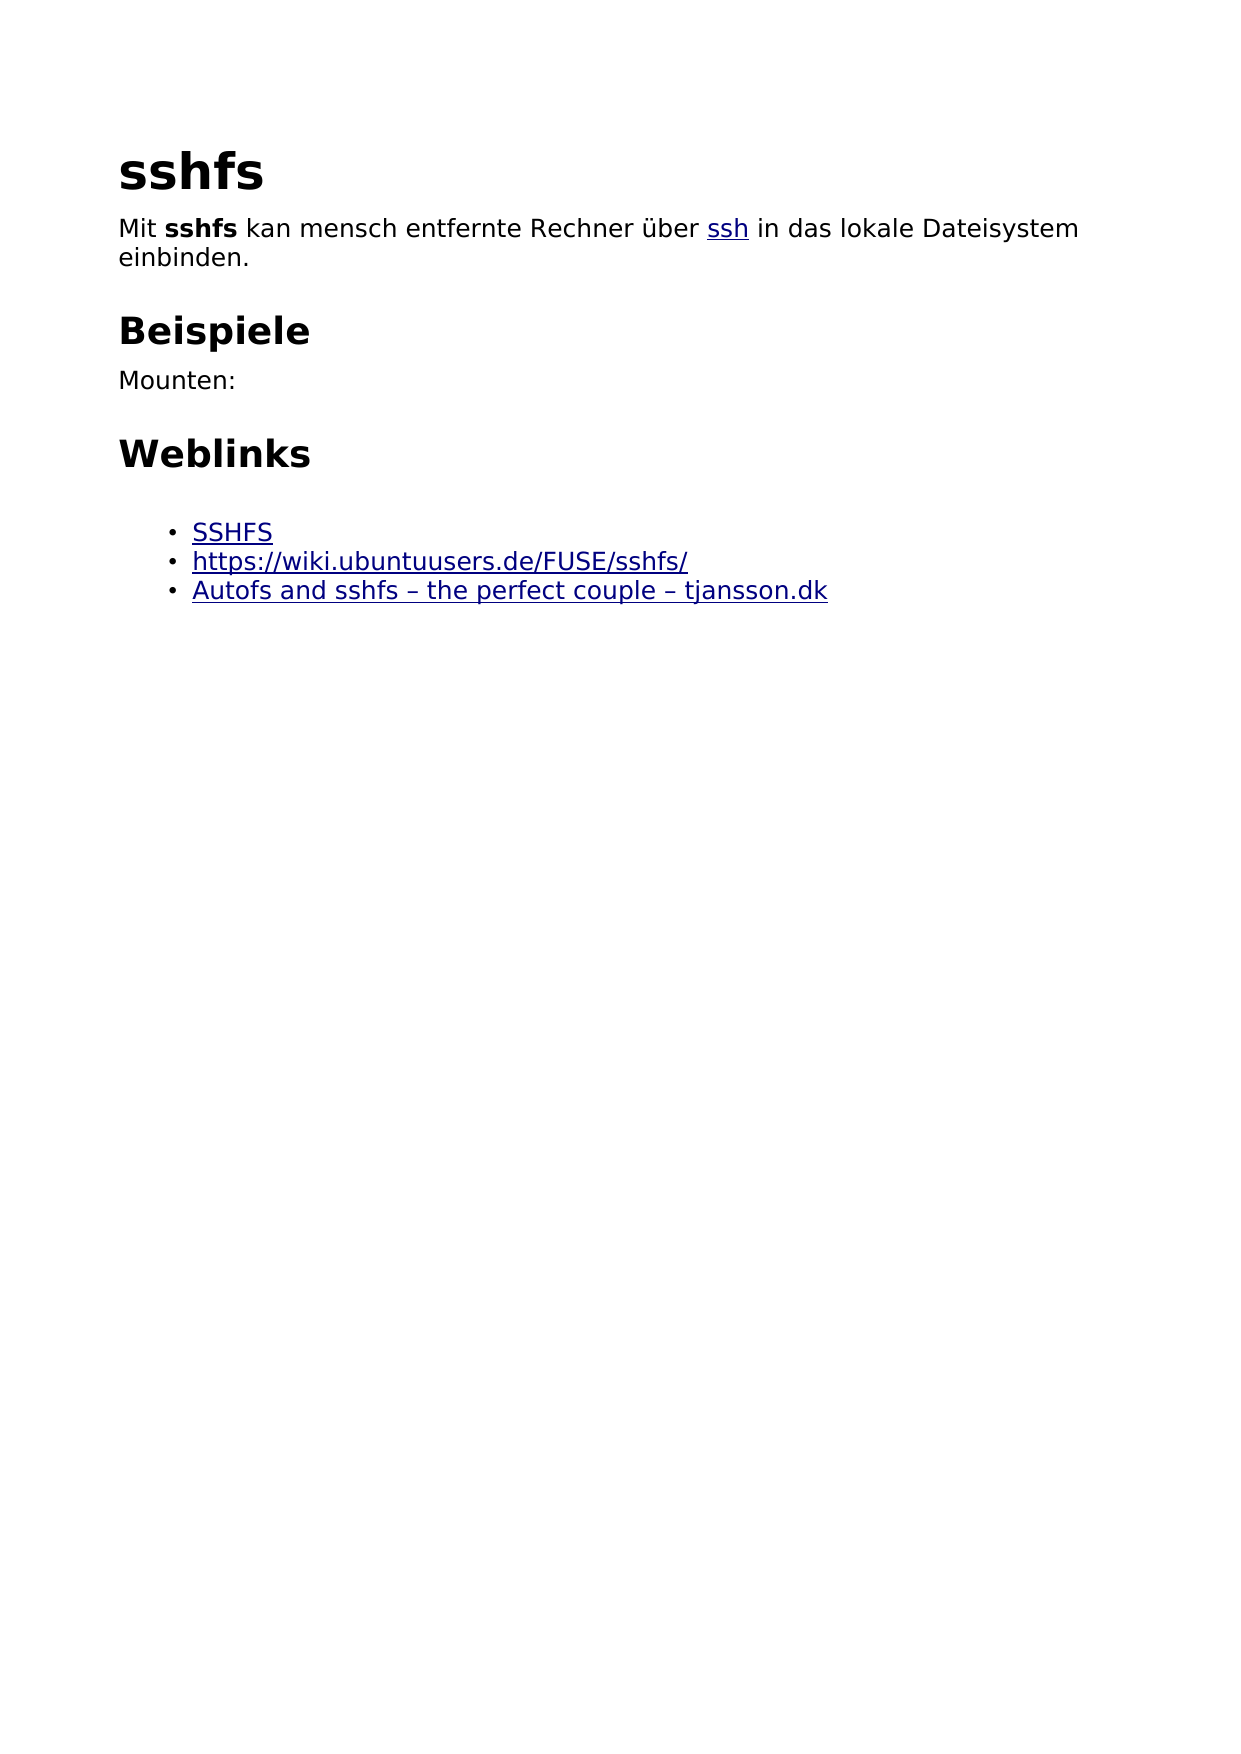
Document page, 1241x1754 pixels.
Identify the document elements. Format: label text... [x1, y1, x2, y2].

text Mit sshfs kan mensch entfernte Rechner über ssh in das lokale Dateisystem einbinden. [118, 214, 1122, 272]
subtitle Beispiele [118, 310, 1122, 353]
list Autofs and sshfs – the perfect couple – tjansson.dk [177, 576, 1122, 606]
subtitle sshfs [118, 143, 1122, 201]
subtitle Weblinks [118, 432, 1122, 476]
list SSHFS [177, 518, 1122, 547]
text Mounten: [118, 366, 1122, 395]
list https://wiki.ubuntuusers.de/FUSE/sshfs/ [177, 547, 1122, 576]
